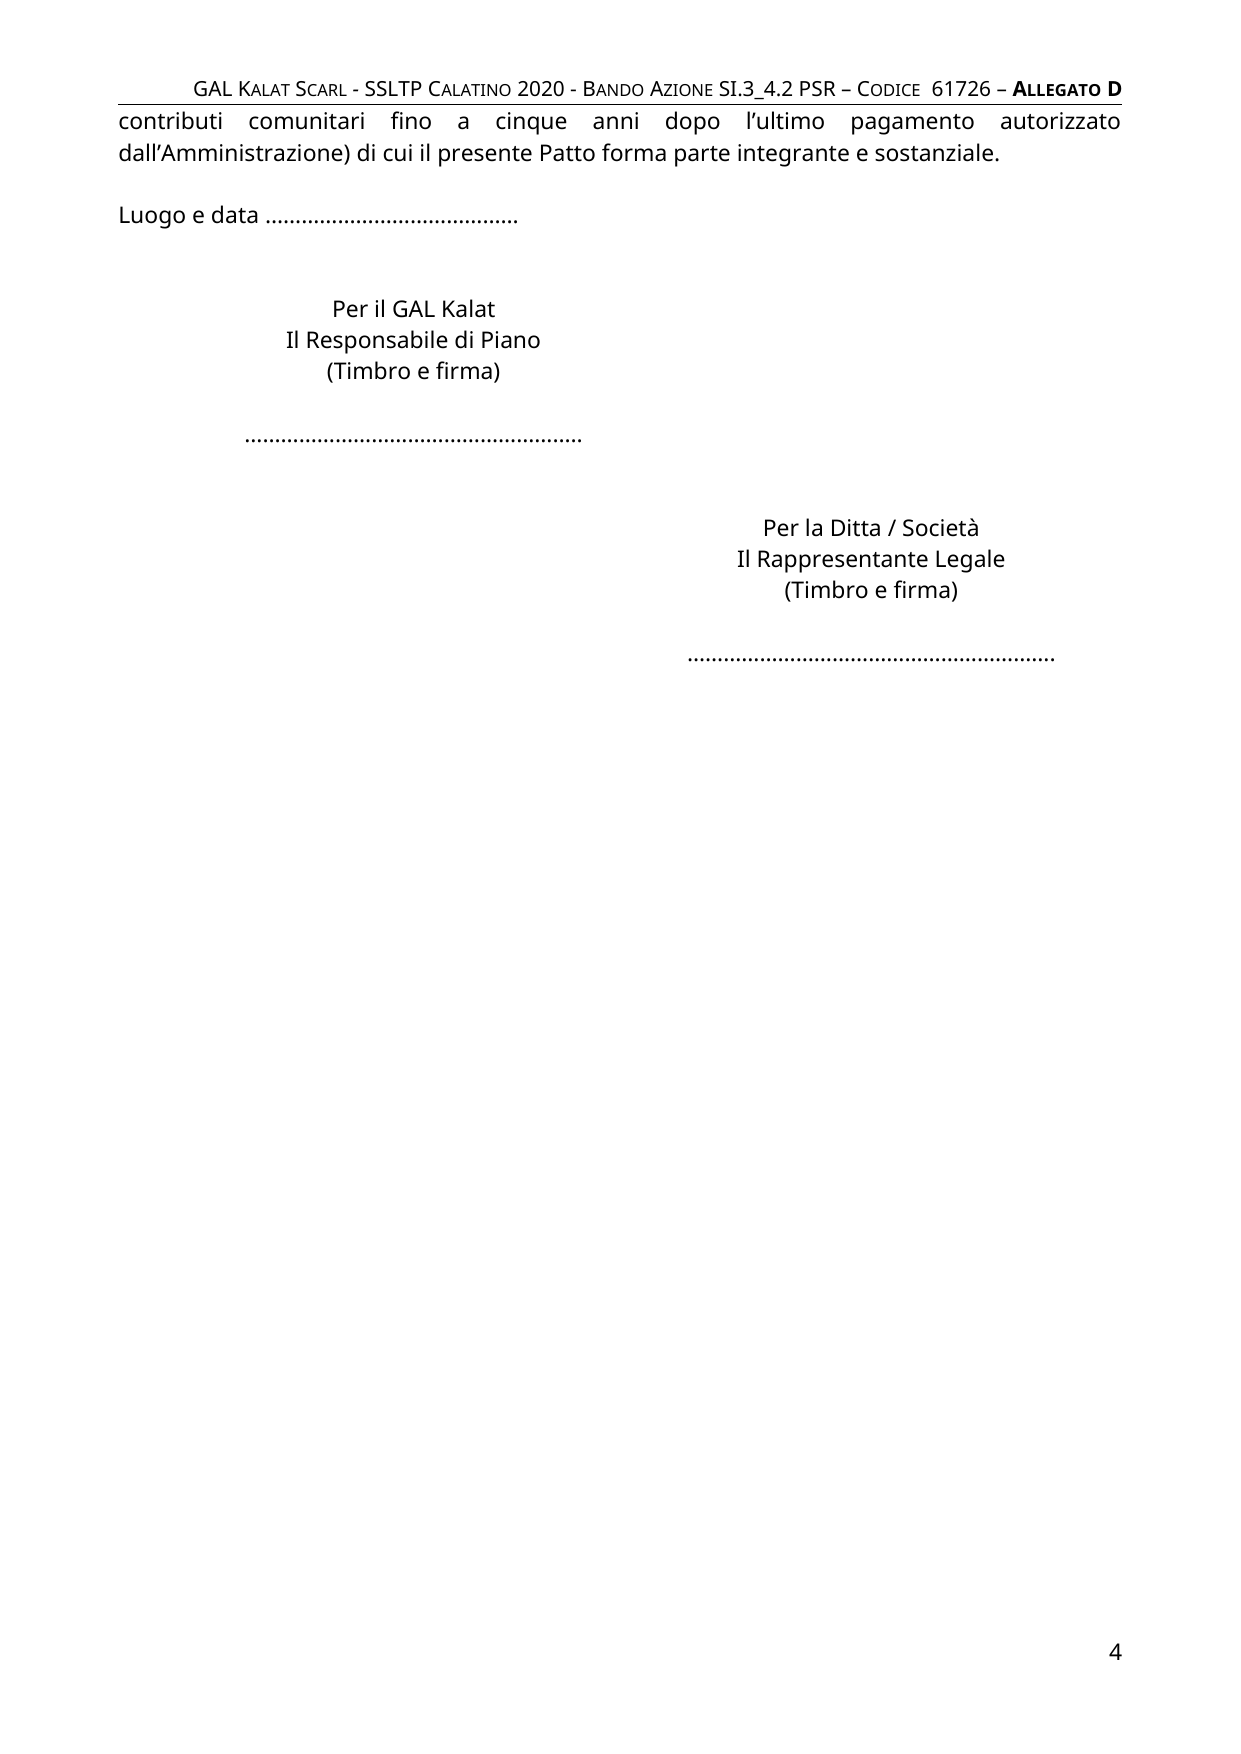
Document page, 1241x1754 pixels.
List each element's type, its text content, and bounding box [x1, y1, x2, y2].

text (Timbro e firma) [620, 574, 1122, 605]
text Il Rappresentante Legale [620, 543, 1122, 574]
text ……………………………………………….. [118, 418, 709, 449]
text Per il GAL Kalat [118, 293, 709, 324]
text Per la Ditta / Società [620, 512, 1122, 543]
text (Timbro e firma) [118, 355, 709, 387]
text Il Responsabile di Piano [118, 324, 709, 355]
text Luogo e data …………………………………… [118, 199, 1122, 230]
text ……………………………………………………. [620, 637, 1122, 668]
text contributi comunitari fino a cinque anni dopo l’ultimo pagamento autorizzato dall’Amministrazione) di cui il presente Patto forma parte integrante e sostanziale. [118, 105, 1122, 168]
